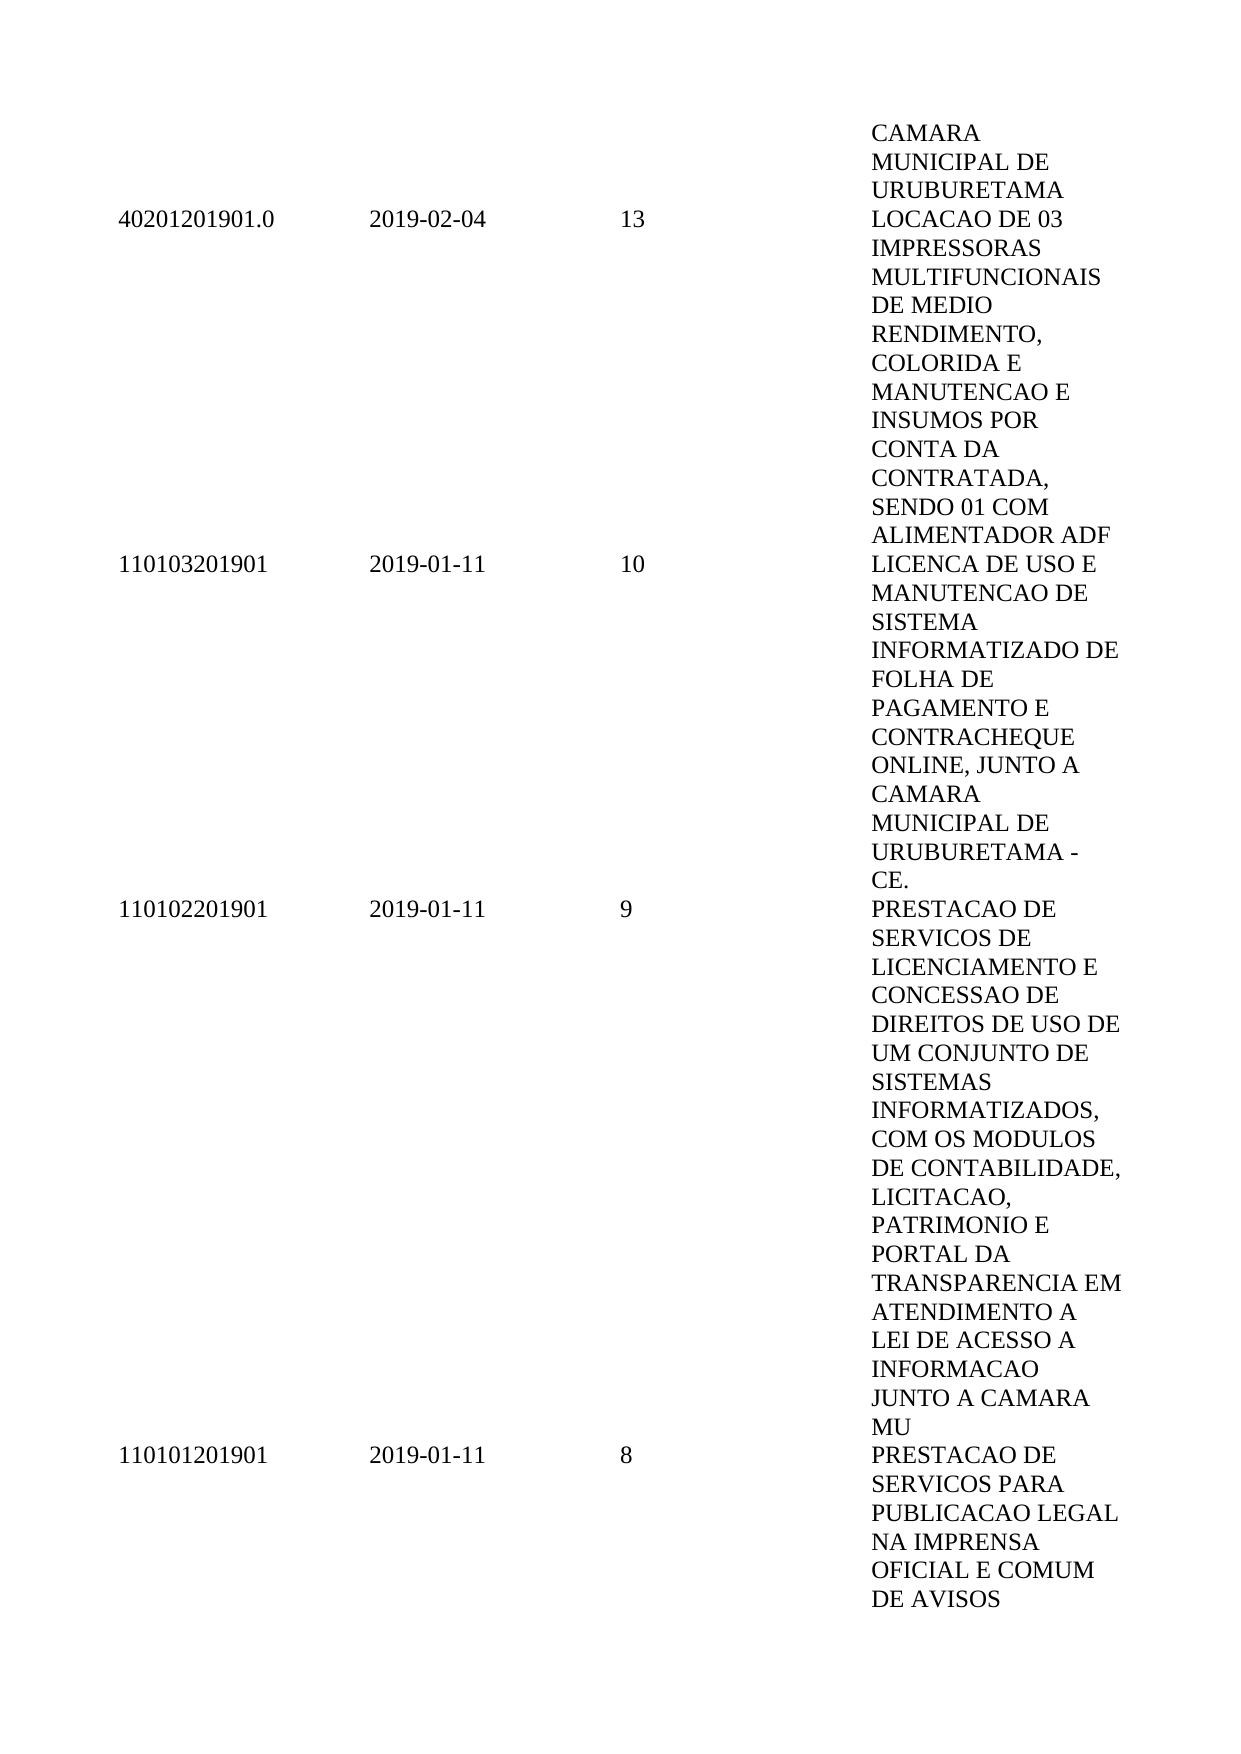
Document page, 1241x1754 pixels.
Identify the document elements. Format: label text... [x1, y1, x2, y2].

table_cell [369, 118, 620, 204]
table_cell PRESTACAO DE SERVICOS PARA PUBLICACAO LEGAL NA IMPRENSA OFICIAL E COMUM DE AVISOS [871, 1441, 1122, 1613]
table_cell LOCACAO DE 03 IMPRESSORAS MULTIFUNCIONAIS DE MEDIO RENDIMENTO, COLORIDA E MANUTENCAO E INSUMOS POR CONTA DA CONTRATADA, SENDO 01 COM ALIMENTADOR ADF [871, 204, 1122, 549]
table_cell 2019-01-11 [369, 894, 620, 1441]
table_cell PRESTACAO DE SERVICOS DE LICENCIAMENTO E CONCESSAO DE DIREITOS DE USO DE UM CONJUNTO DE SISTEMAS INFORMATIZADOS, COM OS MODULOS DE CONTABILIDADE, LICITACAO, PATRIMONIO E PORTAL DA TRANSPARENCIA EM ATENDIMENTO A LEI DE ACESSO A INFORMACAO JUNTO A CAMARA MU [871, 894, 1122, 1441]
table_cell 110103201901 [118, 549, 369, 894]
table_cell 110101201901 [118, 1441, 369, 1613]
table_cell 9 [620, 894, 871, 1441]
table_cell LICENCA DE USO E MANUTENCAO DE SISTEMA INFORMATIZADO DE FOLHA DE PAGAMENTO E CONTRACHEQUE ONLINE, JUNTO A CAMARA MUNICIPAL DE URUBURETAMA - CE. [871, 549, 1122, 894]
table_cell 2019-01-11 [369, 1441, 620, 1613]
table_cell 10 [620, 549, 871, 894]
table_cell 40201201901.0 [118, 204, 369, 549]
table_cell 13 [620, 204, 871, 549]
table_cell 2019-01-11 [369, 549, 620, 894]
table_cell [118, 118, 369, 204]
table_cell 110102201901 [118, 894, 369, 1441]
table_cell [620, 118, 871, 204]
table_cell 8 [620, 1441, 871, 1613]
table_cell 2019-02-04 [369, 204, 620, 549]
table_cell CAMARA MUNICIPAL DE URUBURETAMA [871, 118, 1122, 204]
